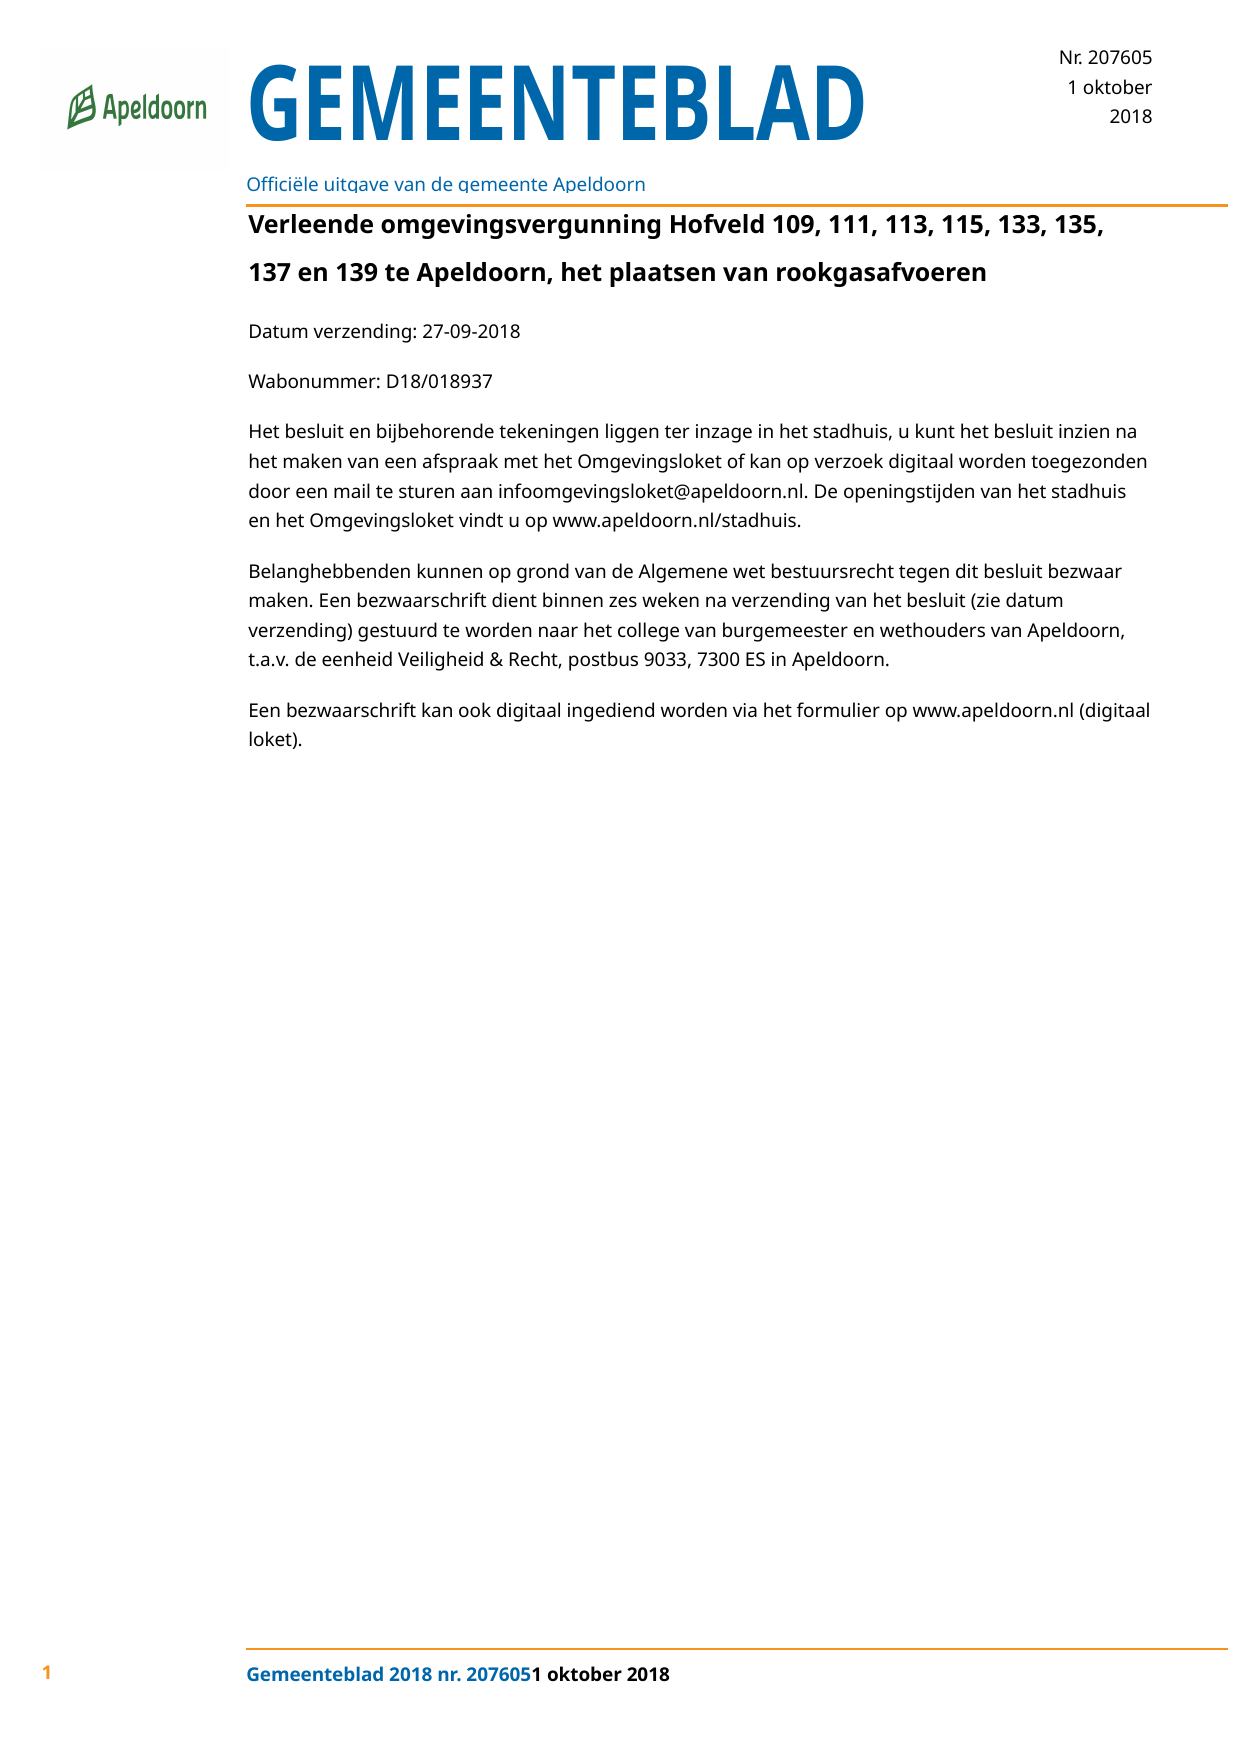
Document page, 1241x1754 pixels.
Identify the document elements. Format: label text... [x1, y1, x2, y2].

text Belanghebbenden kunnen op grond van de Algemene wet bestuursrecht tegen dit besluit bezwaar maken. Een bezwaarschrift dient binnen zes weken na verzending van het besluit (zie datum verzending) gestuurd te worden naar het college van burgemeester en wethouders van Apeldoorn, t.a.v. de eenheid Veiligheid & Recht, postbus 9033, 7300 ES in Apeldoorn. [248, 558, 1152, 672]
text Een bezwaarschrift kan ook digitaal ingediend worden via het formulier op www.apeldoorn.nl (digitaal loket). [248, 697, 1152, 752]
text Het besluit en bijbehorende tekeningen liggen ter inzage in het stadhuis, u kunt het besluit inzien na het maken van een afspraak met het Omgevingsloket of kan op verzoek digitaal worden toegezonden door een mail te sturen aan infoomgevingsloket@apeldoorn.nl. De openingstijden van het stadhuis en het Omgevingsloket vindt u op www.apeldoorn.nl/stadhuis. [248, 419, 1152, 533]
picture [41, 47, 231, 172]
text Verleende omgevingsvergunning Hofveld 109, 111, 113, 115, 133, 135, 137 en 139 te Apeldoorn, het plaatsen van rookgasafvoeren [248, 207, 1152, 288]
text Wabonummer: D18/018937 [248, 368, 1152, 394]
text Datum verzending: 27-09-2018 [248, 318, 1152, 344]
